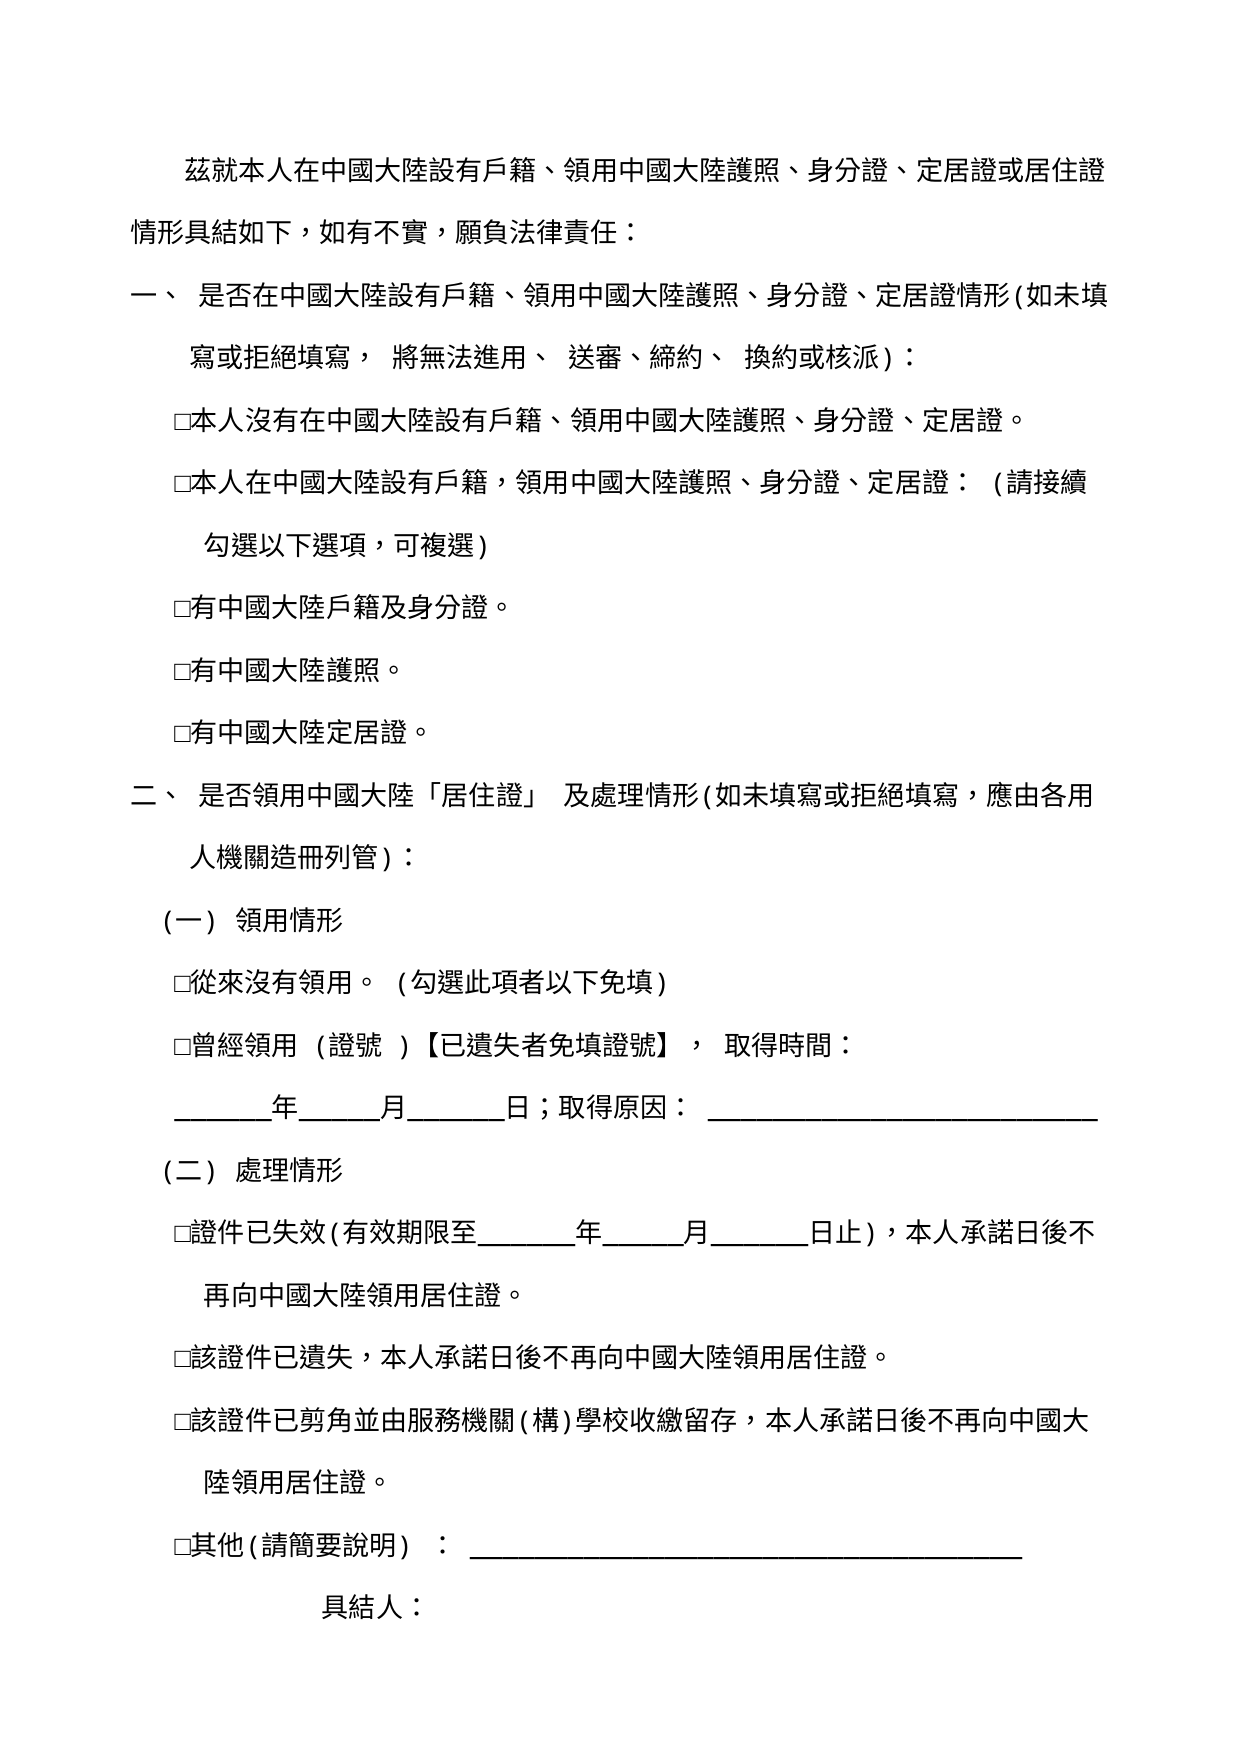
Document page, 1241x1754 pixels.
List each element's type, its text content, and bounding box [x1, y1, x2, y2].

text □從來沒有領用。 (勾選此項者以下免填) [174, 939, 1110, 1002]
text □該證件已遺失，本人承諾日後不再向中國大陸領用居住證。 [174, 1314, 1110, 1377]
text □有中國大陸護照。 [174, 627, 1110, 689]
text □其他(請簡要說明) ： __________________________________ [174, 1502, 1110, 1564]
text 具結人： [322, 1564, 1110, 1627]
text □本人在中國大陸設有戶籍，領用中國大陸護照、身分證、定居證： (請接續勾選以下選項，可複選) [174, 439, 1110, 564]
text (一) 領用情形 [159, 877, 1110, 939]
text □證件已失效(有效期限至______年_____月______日止)，本人承諾日後不再向中國大陸領用居住證。 [174, 1189, 1110, 1314]
text □本人沒有在中國大陸設有戶籍、領用中國大陸護照、身分證、定居證。 [174, 377, 1110, 439]
text (二) 處理情形 [159, 1127, 1110, 1189]
text □有中國大陸定居證。 [174, 689, 1110, 752]
text 茲就本人在中國大陸設有戶籍、領用中國大陸護照、身分證、定居證或居住證情形具結如下，如有不實，願負法律責任： [130, 127, 1110, 252]
text □曾經領用 (證號 )【已遺失者免填證號】， 取得時間： [174, 1002, 1110, 1064]
text 二、 是否領用中國大陸「居住證」 及處理情形(如未填寫或拒絕填寫，應由各用人機關造冊列管)： [130, 752, 1110, 877]
text □該證件已剪角並由服務機關(構)學校收繳留存，本人承諾日後不再向中國大陸領用居住證。 [174, 1377, 1110, 1502]
text □有中國大陸戶籍及身分證。 [174, 564, 1110, 627]
text ______年_____月______日；取得原因： ________________________ [174, 1064, 1110, 1127]
text 一、 是否在中國大陸設有戶籍、領用中國大陸護照、身分證、定居證情形(如未填寫或拒絕填寫， 將無法進用、 送審、締約、 換約或核派)： [130, 252, 1110, 377]
